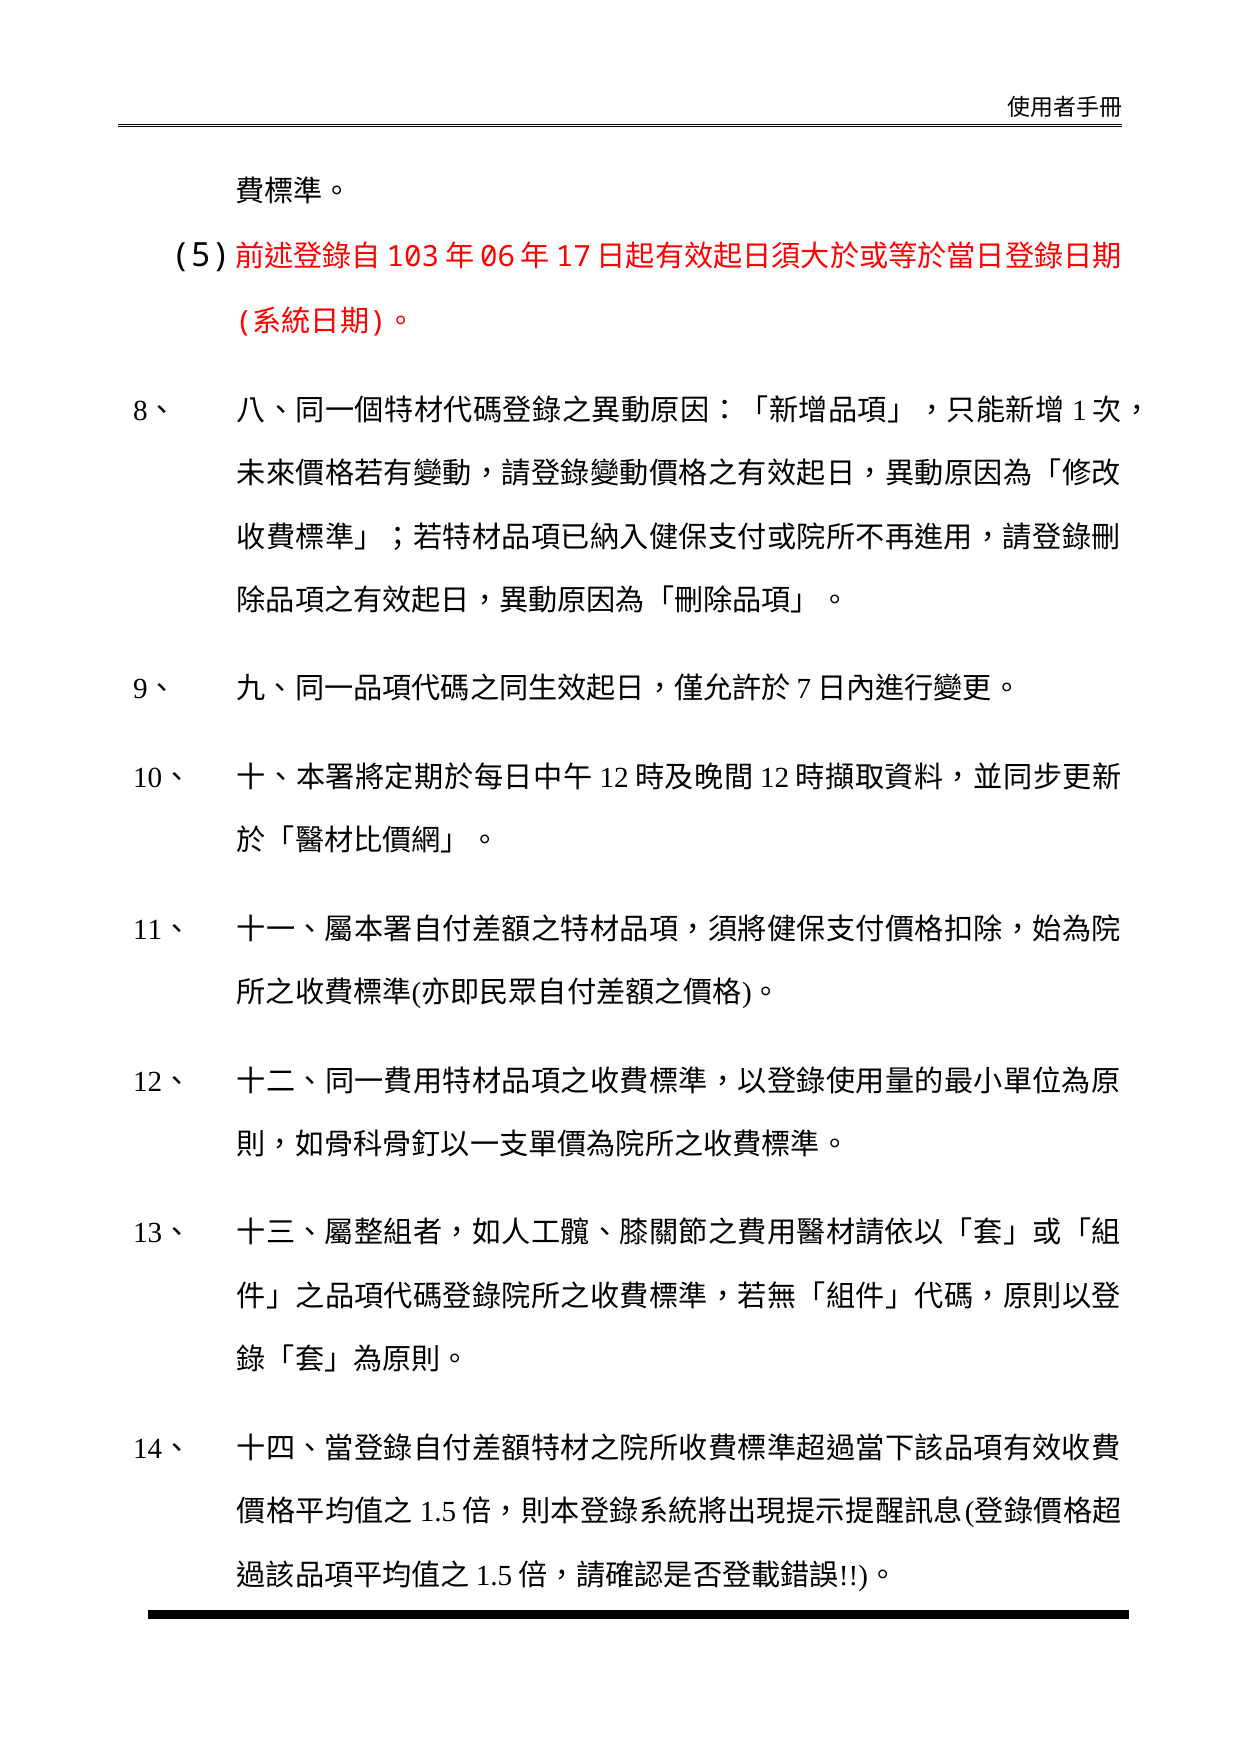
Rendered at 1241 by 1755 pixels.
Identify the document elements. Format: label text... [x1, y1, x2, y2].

list 前述登錄自103年06年17日起有效起日須大於或等於當日登錄日期(系統日期)。 [171, 231, 1122, 340]
subtitle 十一、屬本署自付差額之特材品項，須將健保支付價格扣除，始為院所之收費標準(亦即民眾自付差額之價格)。 [133, 905, 1122, 1011]
subtitle 八、同一個特材代碼登錄之異動原因：「新增品項」，只能新增1次，未來價格若有變動，請登錄變動價格之有效起日，異動原因為「修改收費標準」；若特材品項已納入健保支付或院所不再進用，請登錄刪除品項之有效起日，異動原因為「刪除品項」。 [133, 386, 1122, 619]
subtitle 十、本署將定期於每日中午12時及晚間12時擷取資料，並同步更新於「醫材比價網」。 [133, 753, 1122, 859]
subtitle 十四、當登錄自付差額特材之院所收費標準超過當下該品項有效收費價格平均值之1.5倍，則本登錄系統將出現提示提醒訊息(登錄價格超過該品項平均值之1.5倍，請確認是否登載錯誤!!)。 [133, 1424, 1122, 1593]
list 費標準。 [171, 168, 1122, 210]
subtitle 九、同一品項代碼之同生效起日，僅允許於7日內進行變更。 [133, 665, 1122, 707]
subtitle 十三、屬整組者，如人工髖、膝關節之費用醫材請依以「套」或「組件」之品項代碼登錄院所之收費標準，若無「組件」代碼，原則以登錄「套」為原則。 [133, 1209, 1122, 1378]
subtitle 十二、同一費用特材品項之收費標準，以登錄使用量的最小單位為原則，如骨科骨釘以一支單價為院所之收費標準。 [133, 1057, 1122, 1163]
